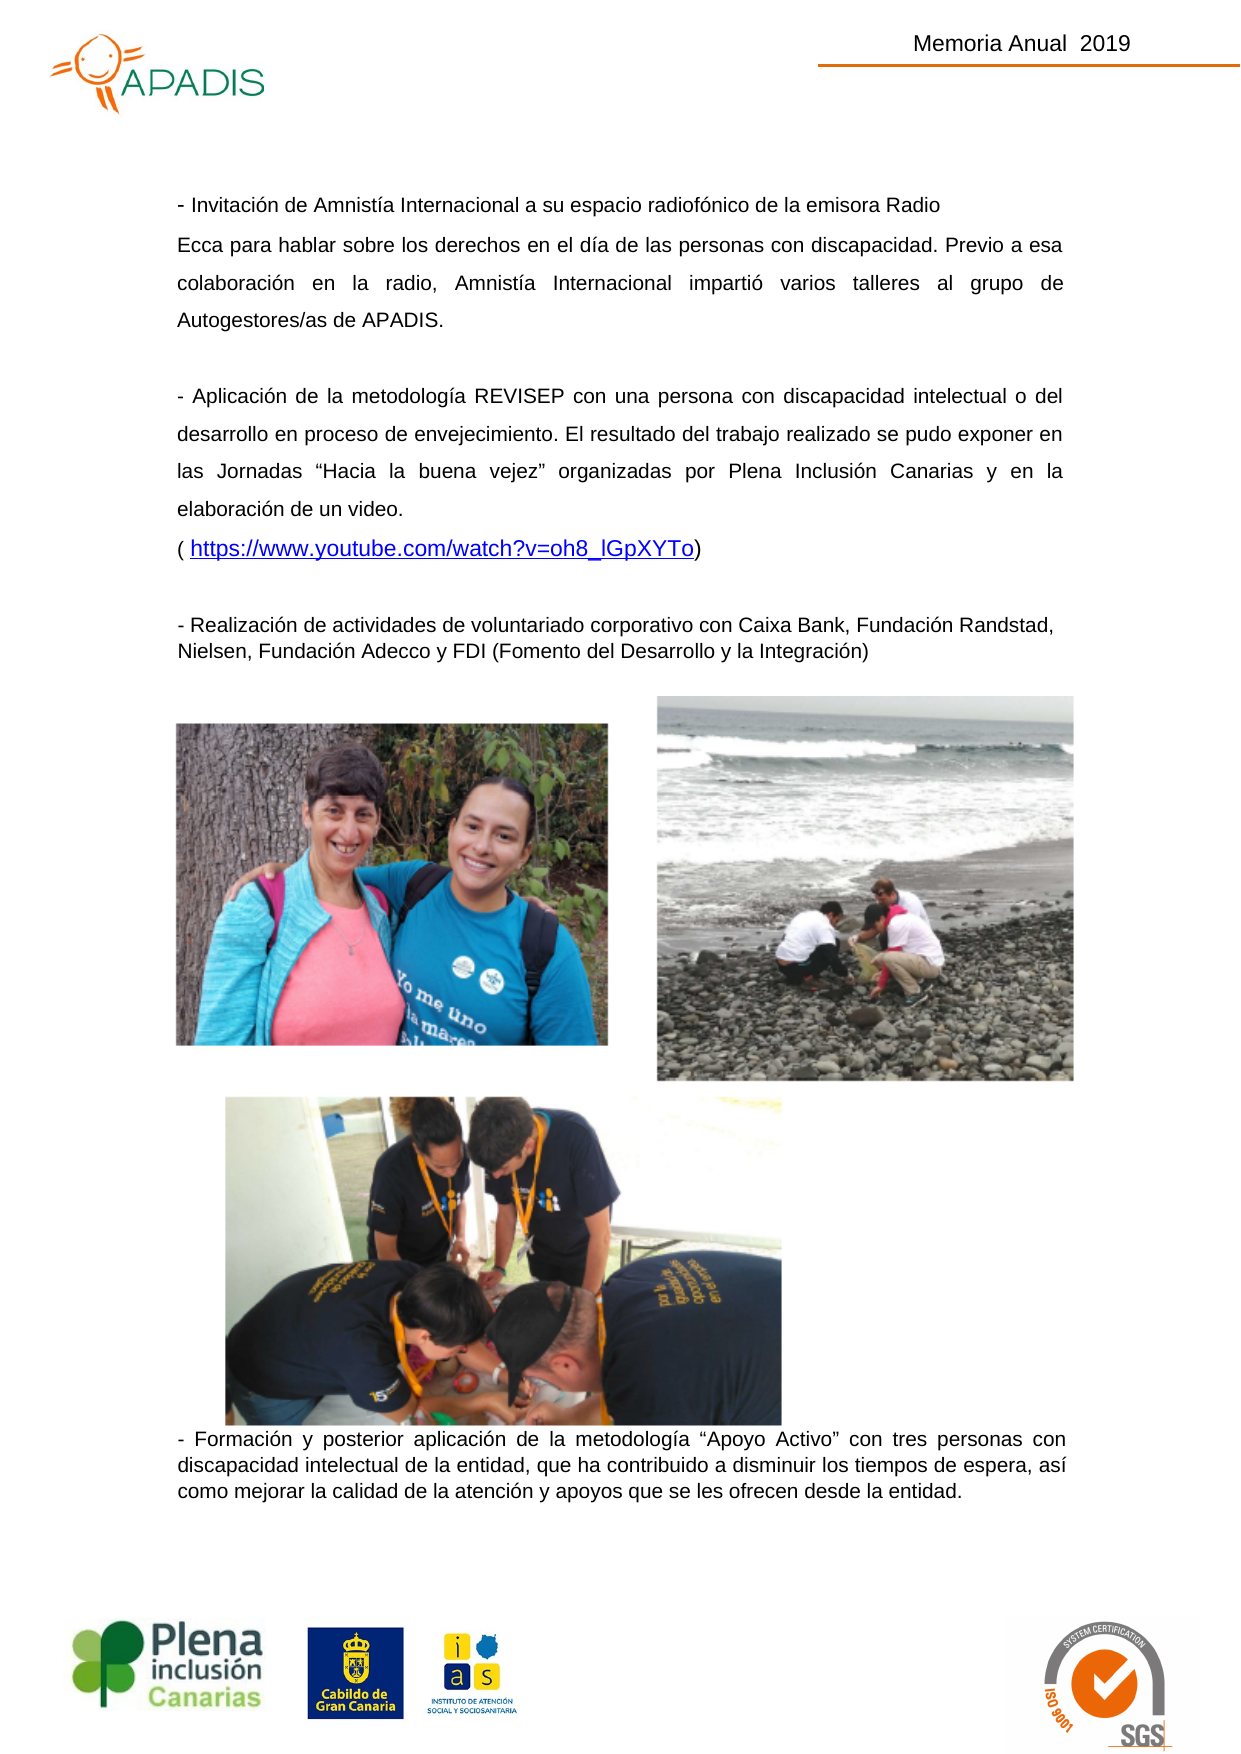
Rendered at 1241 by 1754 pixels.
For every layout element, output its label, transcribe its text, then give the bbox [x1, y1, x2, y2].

picture [293, 1618, 532, 1728]
text Ecca para hablar sobre los derechos en el día de las personas con discapacidad. Previo a esa colaboración en la radio, Amnistía Internacional impartió varios talleres al grupo de Autogestores/as de APADIS. [177, 233, 1064, 332]
list - Realización de actividades de voluntariado corporativo con Caixa Bank, Fundación Randstad, Nielsen, Fundación Adecco y FDI (Fomento del Desarrollo y la Integración) [177, 613, 1063, 663]
text - Invitación de Amnistía Internacional a su espacio radiofónico de la emisora Radio [177, 191, 1064, 217]
picture [63, 1618, 271, 1711]
text - Aplicación de la metodología REVISEP con una persona con discapacidad intelectual o del desarrollo en proceso de envejecimiento. El resultado del trabajo realizado se pudo exponer en las Jornadas “Hacia la buena vejez” organizadas por Plena Inclusión Canarias y en la elaboración de un video. [177, 384, 1064, 521]
text ( https://www.youtube.com/watch?v=oh8_lGpXYTo) [177, 535, 1122, 561]
list - Formación y posterior aplicación de la metodología “Apoyo Activo” con tres personas con discapacidad intelectual de la entidad, que ha contribuido a disminuir los tiempos de espera, así como mejorar la calidad de la atención y apoyos que se les ofrecen desde la entidad. [177, 1426, 1068, 1502]
